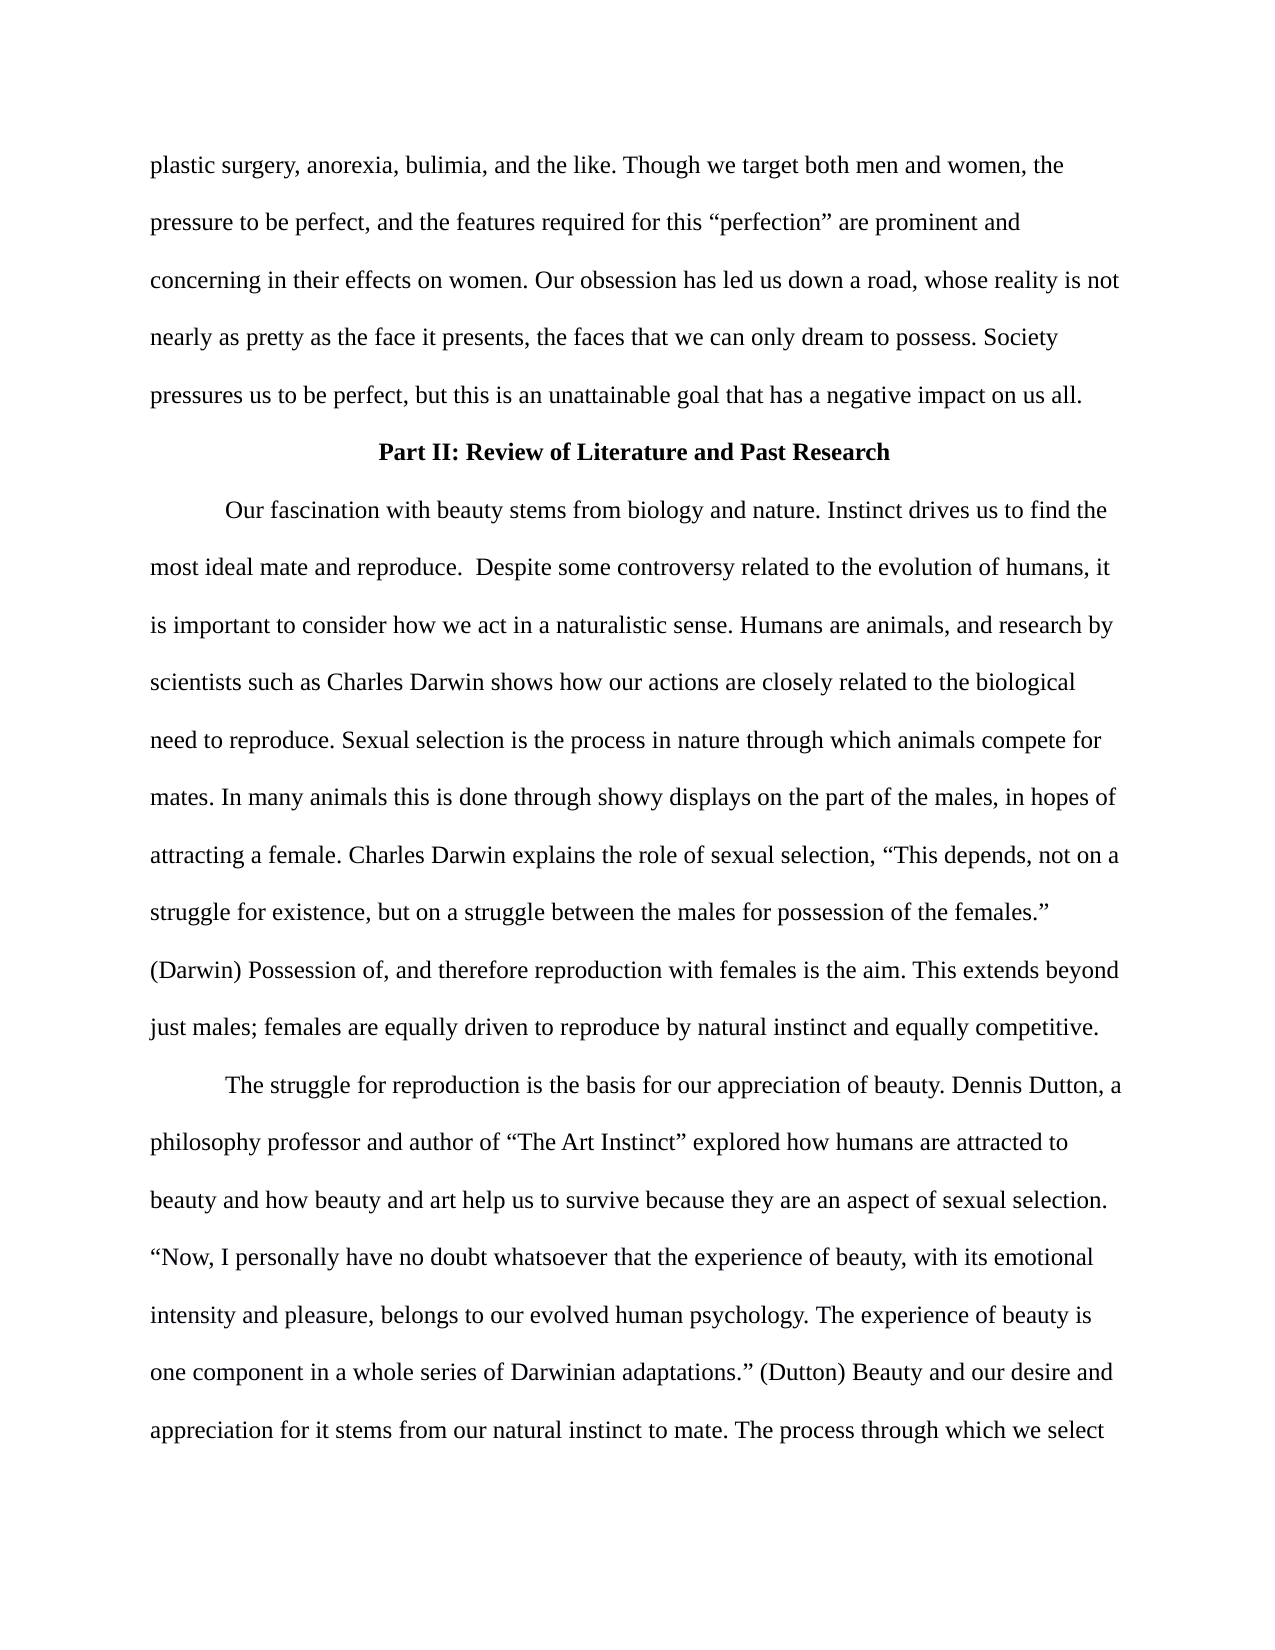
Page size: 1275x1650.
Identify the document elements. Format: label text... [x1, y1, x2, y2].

text Our fascination with beauty stems from biology and nature. Instinct drives us to find the most ideal mate and reproduce. Despite some controversy related to the evolution of humans, it is important to consider how we act in a naturalistic sense. Humans are animals, and research by scientists such as Charles Darwin shows how our actions are closely related to the biological need to reproduce. Sexual selection is the process in nature through which animals compete for mates. In many animals this is done through showy displays on the part of the males, in hopes of attracting a female. Charles Darwin explains the role of sexual selection, “This depends, not on a struggle for existence, but on a struggle between the males for possession of the females.” (Darwin) Possession of, and therefore reproduction with females is the aim. This extends beyond just males; females are equally driven to reproduce by natural instinct and equally competitive. [150, 495, 1125, 1041]
text The struggle for reproduction is the basis for our appreciation of beauty. Dennis Dutton, a philosophy professor and author of “The Art Instinct” explored how humans are attracted to beauty and how beauty and art help us to survive because they are an aspect of sexual selection. “Now, I personally have no doubt whatsoever that the experience of beauty, with its emotional intensity and pleasure, belongs to our evolved human psychology. The experience of beauty is one component in a whole series of Darwinian adaptations.” (Dutton) Beauty and our desire and appreciation for it stems from our natural instinct to mate. The process through which we select [150, 1070, 1125, 1444]
text plastic surgery, anorexia, bulimia, and the like. Though we target both men and women, the pressure to be perfect, and the features required for this “perfection” are prominent and concerning in their effects on women. Our obsession has led us down a road, whose reality is not nearly as pretty as the face it presents, the faces that we can only dream to possess. Society pressures us to be perfect, but this is an unattainable goal that has a negative impact on us all. [150, 150, 1125, 409]
text Part II: Review of Literature and Past Research [150, 437, 1125, 466]
